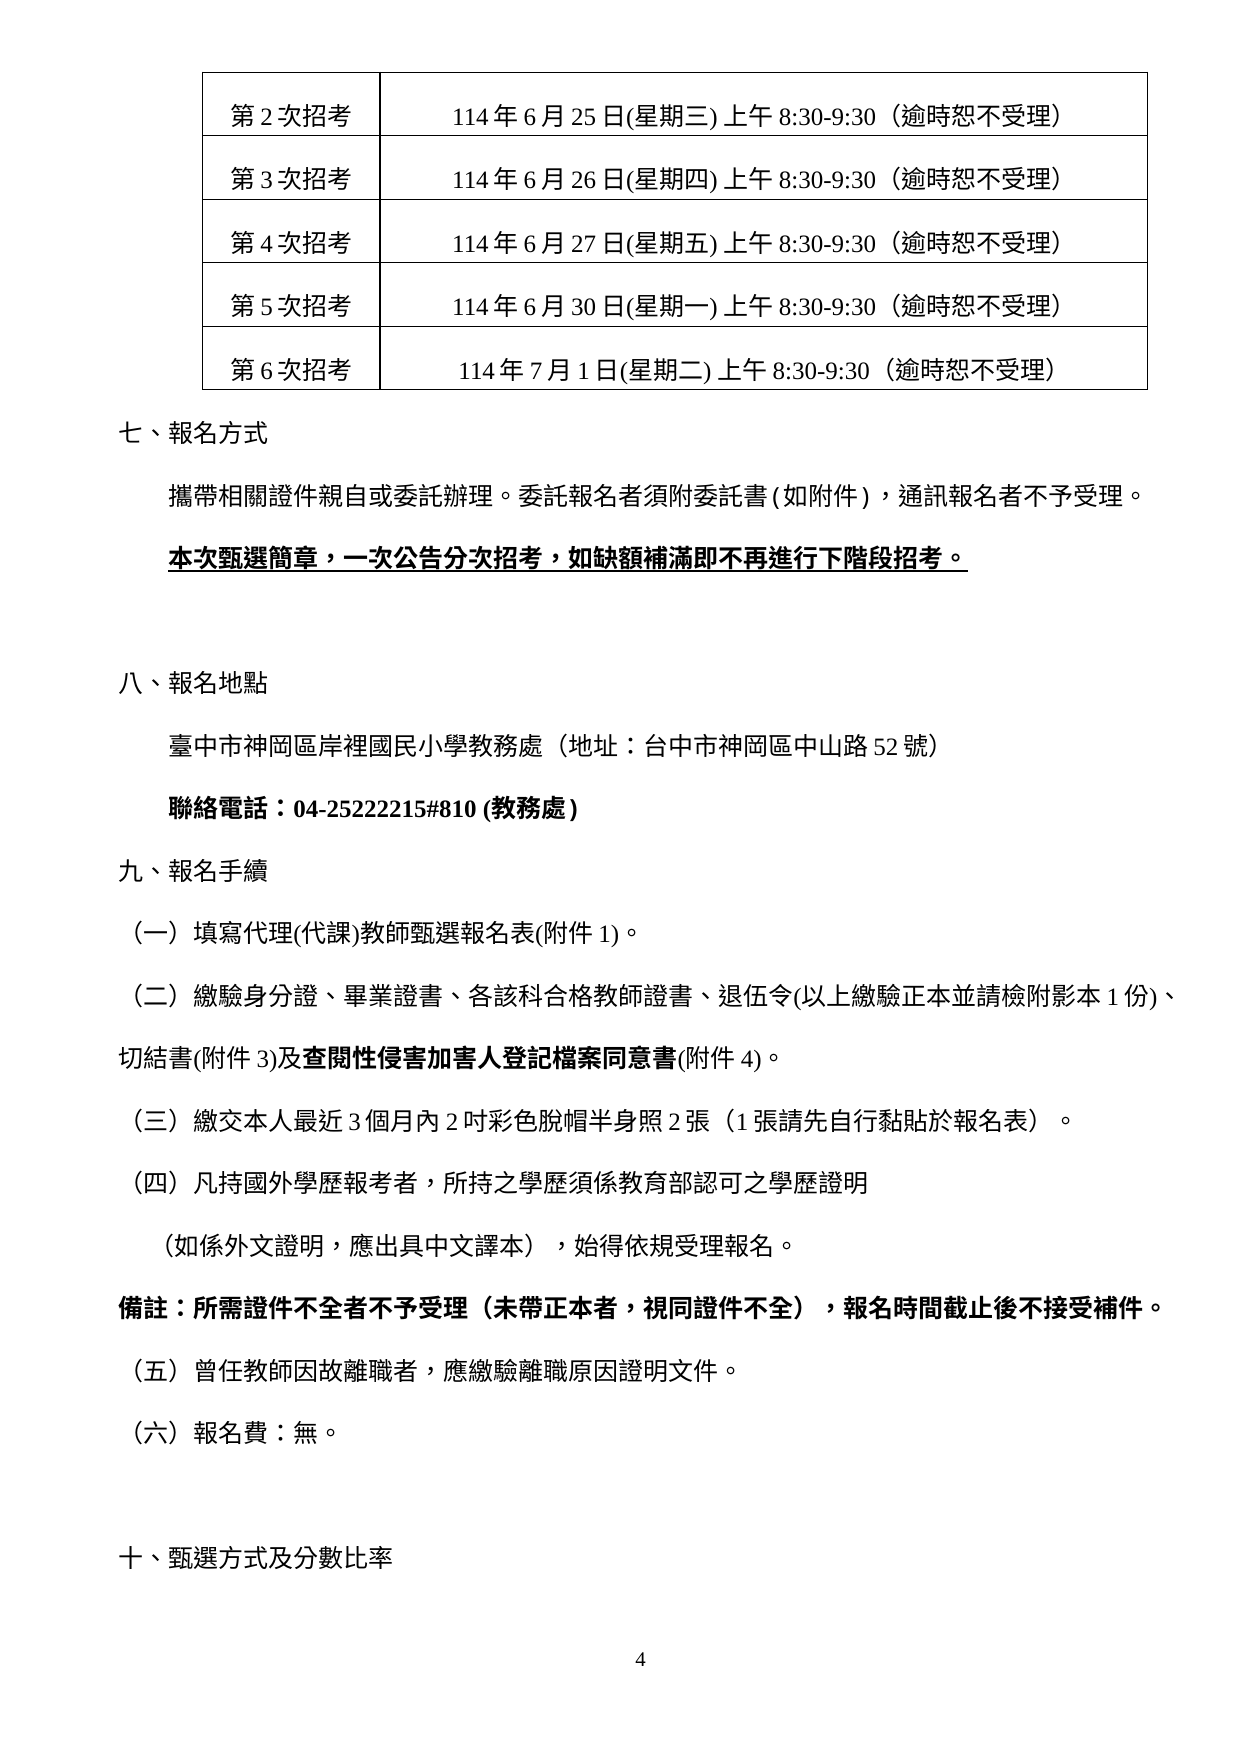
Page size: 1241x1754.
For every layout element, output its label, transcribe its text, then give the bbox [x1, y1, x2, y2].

table_cell 114年6月25日(星期三) 上午8:30-9:30（逾時恕不受理） [381, 73, 1147, 135]
table_cell 114年6月26日(星期四) 上午8:30-9:30（逾時恕不受理） [381, 136, 1147, 199]
text （三）繳交本人最近3個月內2吋彩色脫帽半身照2張（1張請先自行黏貼於報名表）。 [118, 1078, 1162, 1140]
table_cell 第4次招考 [203, 200, 379, 262]
text 十、甄選方式及分數比率 [118, 1515, 1162, 1578]
text （四）凡持國外學歷報考者，所持之學歷須係教育部認可之學歷證明 [118, 1140, 1162, 1203]
text （六）報名費：無。 [118, 1390, 1162, 1453]
table_cell 第3次招考 [203, 136, 379, 199]
table_cell 114年6月30日(星期一) 上午8:30-9:30（逾時恕不受理） [381, 263, 1147, 326]
text 八、報名地點 臺中市神岡區岸裡國民小學教務處（地址：台中市神岡區中山路52號） [118, 640, 1162, 765]
text （如係外文證明，應出具中文譯本），始得依規受理報名。 [118, 1203, 1162, 1265]
text 備註：所需證件不全者不予受理（未帶正本者，視同證件不全），報名時間截止後不接受補件。 [118, 1265, 1162, 1328]
text 聯絡電話：04-25222215#810 (教務處) [118, 765, 1162, 828]
table_cell 第2次招考 [203, 73, 379, 135]
text （二）繳驗身分證、畢業證書、各該科合格教師證書、退伍令(以上繳驗正本並請檢附影本1份)、切結書(附件3)及查閱性侵害加害人登記檔案同意書(附件4)。 [118, 953, 1162, 1078]
table_cell 114年6月27日(星期五) 上午8:30-9:30（逾時恕不受理） [381, 200, 1147, 262]
text 七、報名方式 攜帶相關證件親自或委託辦理。委託報名者須附委託書(如附件)，通訊報名者不予受理。本次甄選簡章，一次公告分次招考，如缺額補滿即不再進行下階段招考。 [118, 390, 1162, 578]
text （五）曾任教師因故離職者，應繳驗離職原因證明文件。 [118, 1328, 1162, 1390]
table_cell 第5次招考 [203, 263, 379, 326]
table_cell 第6次招考 [203, 327, 379, 389]
text （一）填寫代理(代課)教師甄選報名表(附件1)。 [118, 890, 1162, 953]
table_cell 114年7月1日(星期二) 上午8:30-9:30（逾時恕不受理） [381, 327, 1147, 389]
text 九、報名手續 [118, 828, 1162, 890]
